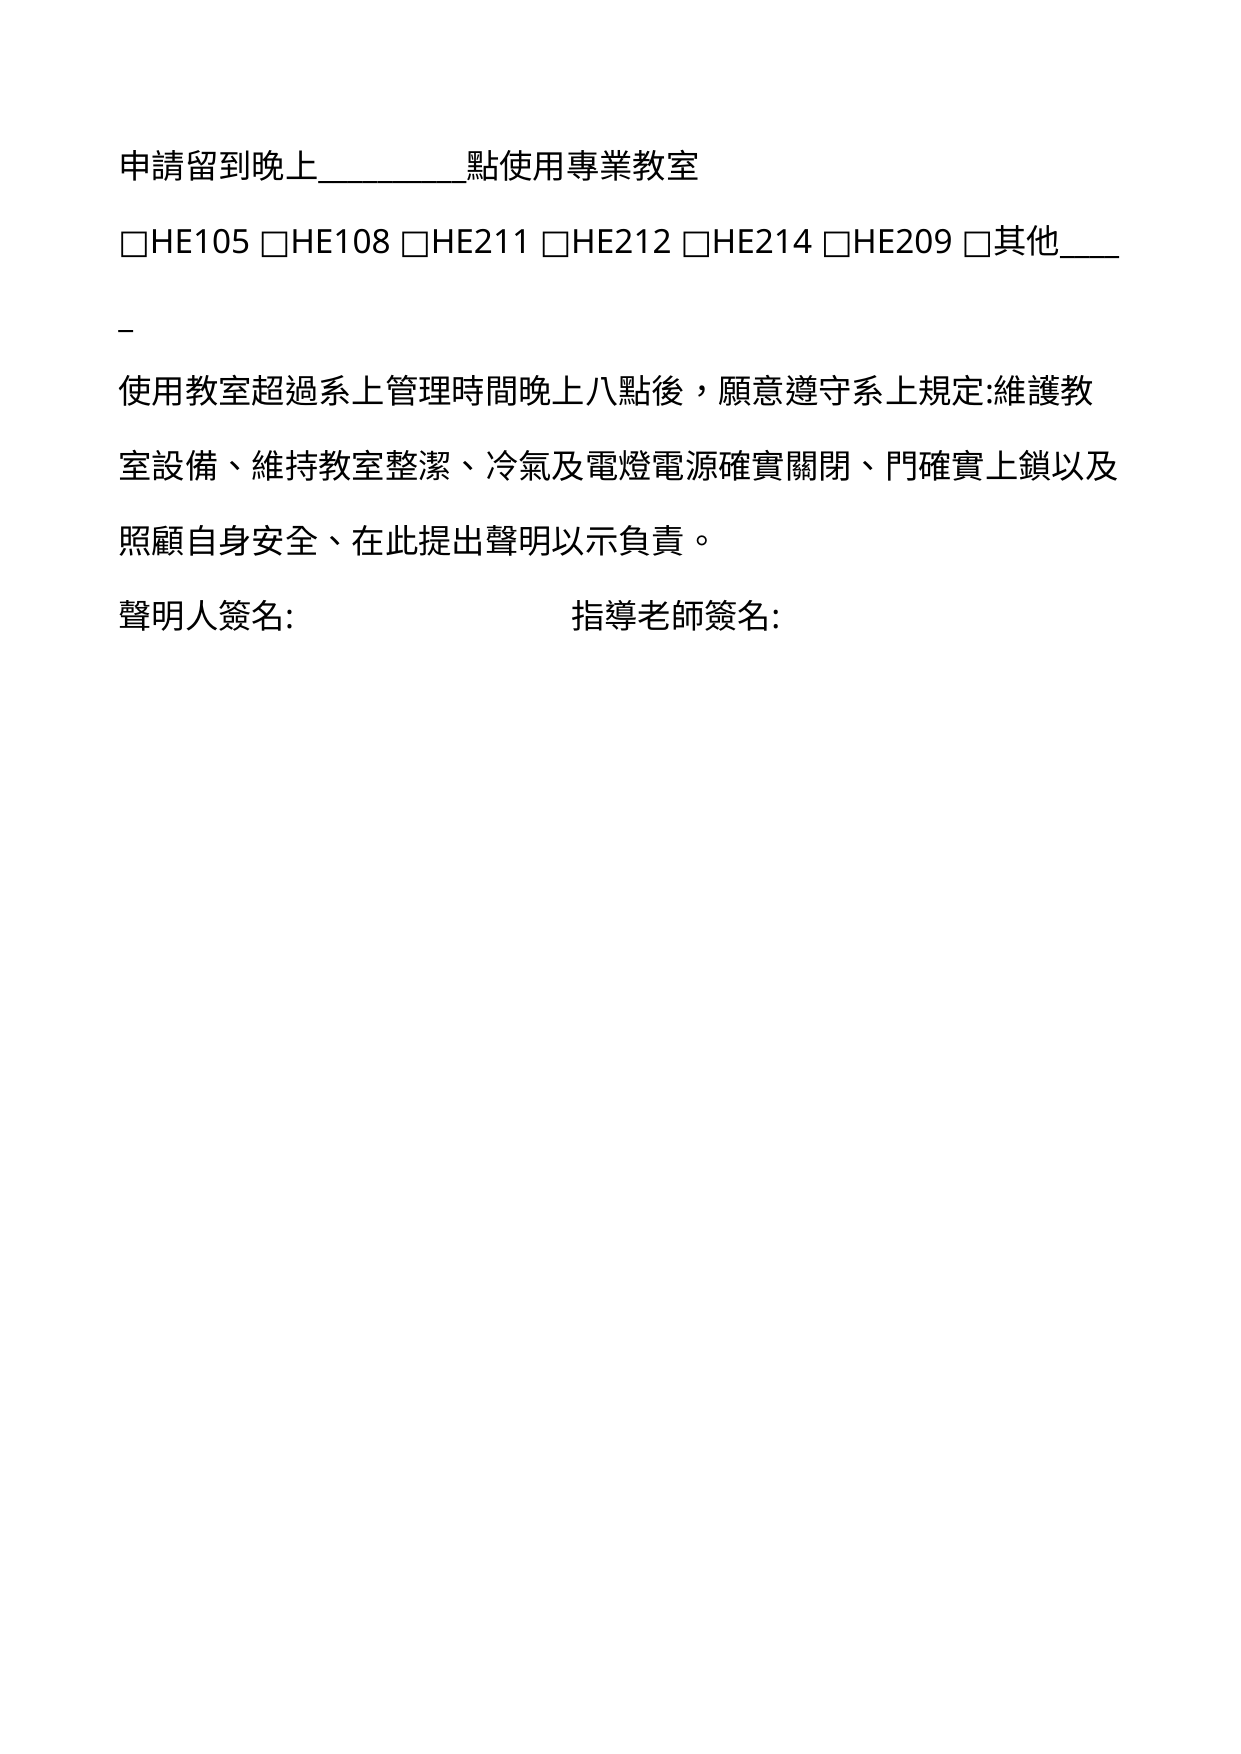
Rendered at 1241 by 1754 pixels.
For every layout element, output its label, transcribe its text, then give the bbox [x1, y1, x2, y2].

text □HE105 □HE108 □HE211 □HE212 □HE214 □HE209 □其他_____ [118, 202, 1122, 352]
text 申請留到晚上__________點使用專業教室 [118, 127, 1122, 202]
text 聲明人簽名: 指導老師簽名: [118, 577, 1122, 652]
text 使用教室超過系上管理時間晚上八點後，願意遵守系上規定:維護教室設備、維持教室整潔、冷氣及電燈電源確實關閉、門確實上鎖以及照顧自身安全、在此提出聲明以示負責。 [118, 352, 1122, 577]
